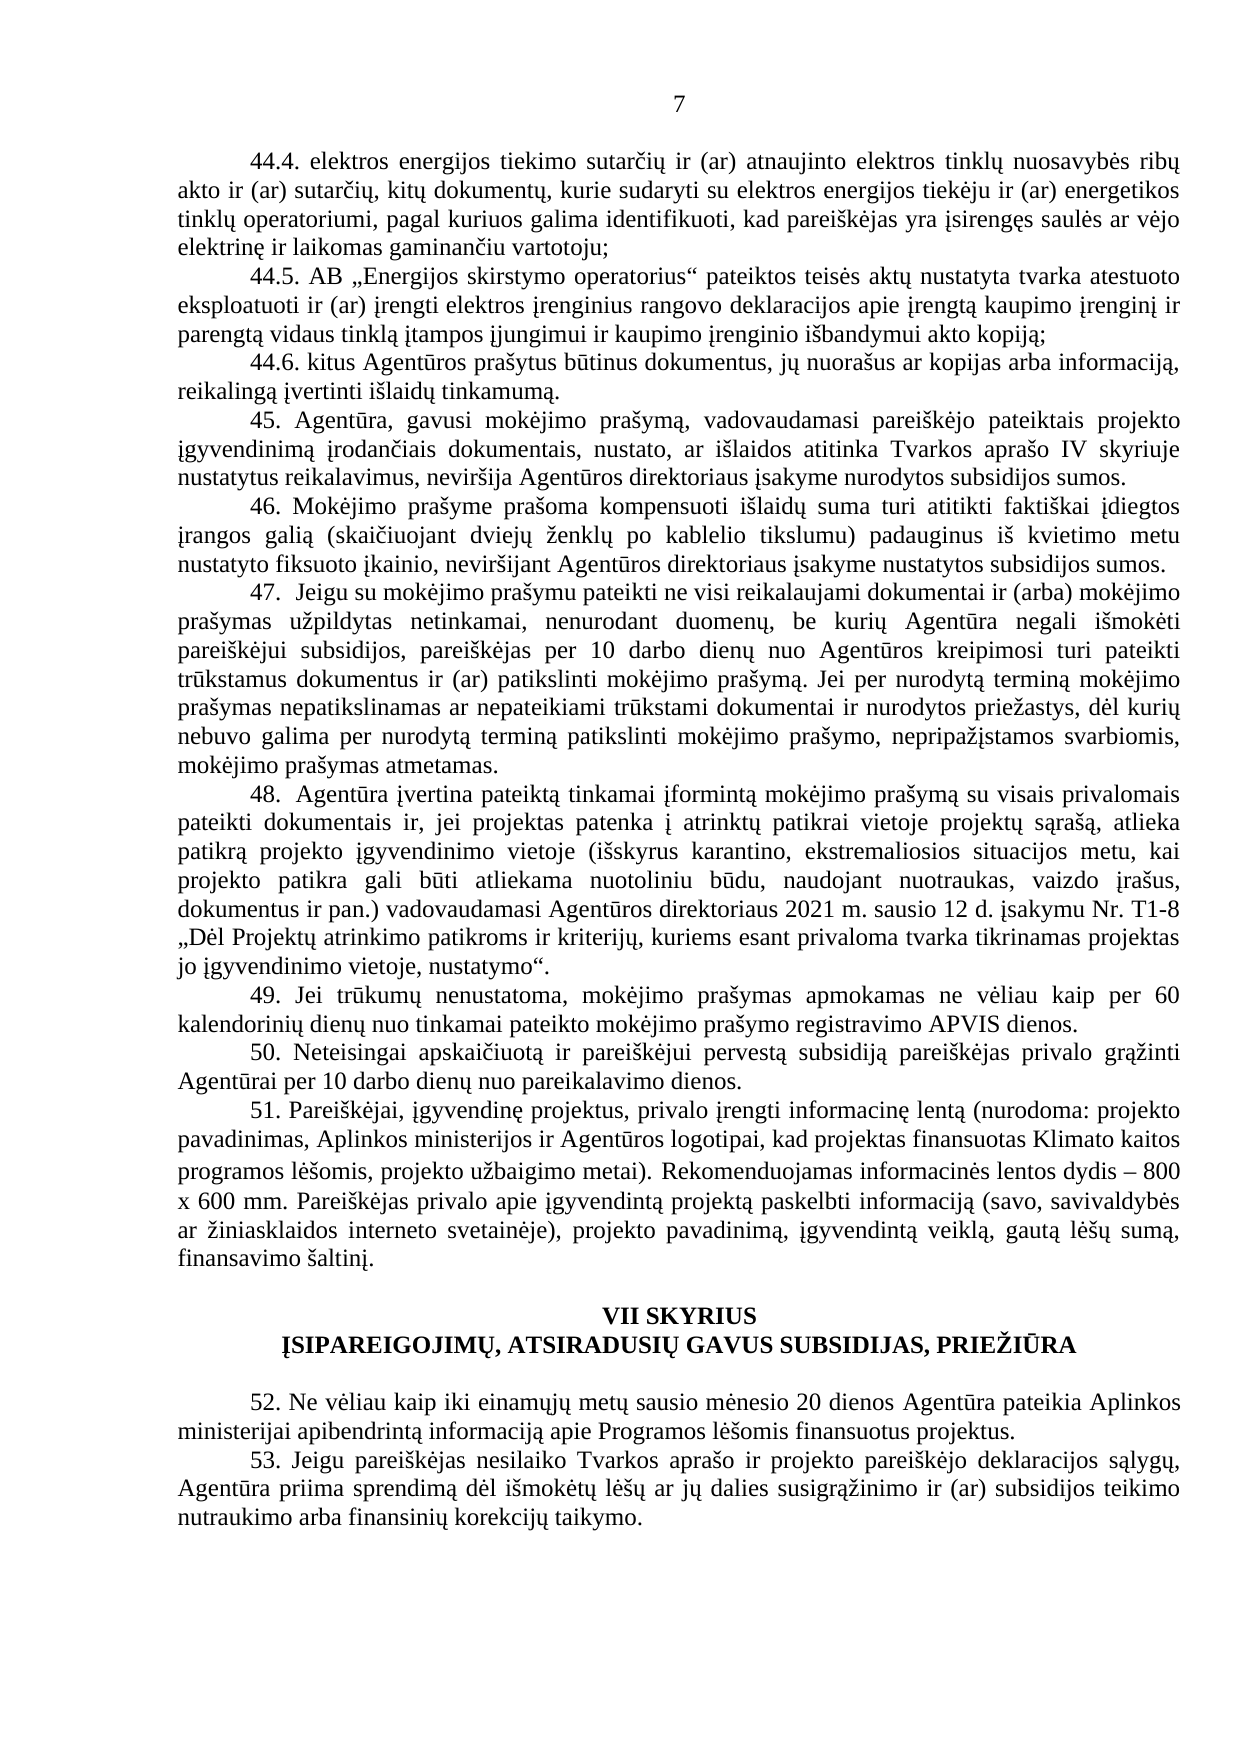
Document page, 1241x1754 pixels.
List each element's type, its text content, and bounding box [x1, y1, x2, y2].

text 44.5. AB „Energijos skirstymo operatorius“ pateiktos teisės aktų nustatyta tvarka atestuoto eksploatuoti ir (ar) įrengti elektros įrenginius rangovo deklaracijos apie įrengtą kaupimo įrenginį ir parengtą vidaus tinklą įtampos įjungimui ir kaupimo įrenginio išbandymui akto kopiją; [177, 261, 1181, 347]
text 49. Jei trūkumų nenustatoma, mokėjimo prašymas apmokamas ne vėliau kaip per 60 kalendorinių dienų nuo tinkamai pateikto mokėjimo prašymo registravimo APVIS dienos. [177, 980, 1181, 1037]
text 48. Agentūra įvertina pateiktą tinkamai įformintą mokėjimo prašymą su visais privalomais pateikti dokumentais ir, jei projektas patenka į atrinktų patikrai vietoje projektų sąrašą, atlieka patikrą projekto įgyvendinimo vietoje (išskyrus karantino, ekstremaliosios situacijos metu, kai projekto patikra gali būti atliekama nuotoliniu būdu, naudojant nuotraukas, vaizdo įrašus, dokumentus ir pan.) vadovaudamasi Agentūros direktoriaus 2021 m. sausio 12 d. įsakymu Nr. T1-8 „Dėl Projektų atrinkimo patikroms ir kriterijų, kuriems esant privaloma tvarka tikrinamas projektas jo įgyvendinimo vietoje, nustatymo“. [177, 779, 1181, 980]
text 47. Jeigu su mokėjimo prašymu pateikti ne visi reikalaujami dokumentai ir (arba) mokėjimo prašymas užpildytas netinkamai, nenurodant duomenų, be kurių Agentūra negali išmokėti pareiškėjui subsidijos, pareiškėjas per 10 darbo dienų nuo Agentūros kreipimosi turi pateikti trūkstamus dokumentus ir (ar) patikslinti mokėjimo prašymą. Jei per nurodytą terminą mokėjimo prašymas nepatikslinamas ar nepateikiami trūkstami dokumentai ir nurodytos priežastys, dėl kurių nebuvo galima per nurodytą terminą patikslinti mokėjimo prašymo, nepripažįstamos svarbiomis, mokėjimo prašymas atmetamas. [177, 577, 1181, 779]
text 44.6. kitus Agentūros prašytus būtinus dokumentus, jų nuorašus ar kopijas arba informaciją, reikalingą įvertinti išlaidų tinkamumą. [177, 347, 1181, 405]
text 44.4. elektros energijos tiekimo sutarčių ir (ar) atnaujinto elektros tinklų nuosavybės ribų akto ir (ar) sutarčių, kitų dokumentų, kurie sudaryti su elektros energijos tiekėju ir (ar) energetikos tinklų operatoriumi, pagal kuriuos galima identifikuoti, kad pareiškėjas yra įsirengęs saulės ar vėjo elektrinę ir laikomas gaminančiu vartotoju; [177, 146, 1181, 261]
text VII SKYRIUS [177, 1301, 1181, 1330]
text 51. Pareiškėjai, įgyvendinę projektus, privalo įrengti informacinę lentą (nurodoma: projekto pavadinimas, Aplinkos ministerijos ir Agentūros logotipai, kad projektas finansuotas Klimato kaitos programos lėšomis, projekto užbaigimo metai). Rekomenduojamas informacinės lentos dydis – 800 x 600 mm. Pareiškėjas privalo apie įgyvendintą projektą paskelbti informaciją (savo, savivaldybės ar žiniasklaidos interneto svetainėje), projekto pavadinimą, įgyvendintą veiklą, gautą lėšų sumą, finansavimo šaltinį. [177, 1095, 1181, 1272]
text ĮSIPAREIGOJIMŲ, ATSIRADUSIŲ GAVUS SUBSIDIJAS, PRIEŽIŪRA [177, 1330, 1181, 1358]
text 53. Jeigu pareiškėjas nesilaiko Tvarkos aprašo ir projekto pareiškėjo deklaracijos sąlygų, Agentūra priima sprendimą dėl išmokėtų lėšų ar jų dalies susigrąžinimo ir (ar) subsidijos teikimo nutraukimo arba finansinių korekcijų taikymo. [177, 1445, 1181, 1531]
text 46. Mokėjimo prašyme prašoma kompensuoti išlaidų suma turi atitikti faktiškai įdiegtos įrangos galią (skaičiuojant dviejų ženklų po kablelio tikslumu) padauginus iš kvietimo metu nustatyto fiksuoto įkainio, neviršijant Agentūros direktoriaus įsakyme nustatytos subsidijos sumos. [177, 491, 1181, 577]
text 50. Neteisingai apskaičiuotą ir pareiškėjui pervestą subsidiją pareiškėjas privalo grąžinti Agentūrai per 10 darbo dienų nuo pareikalavimo dienos. [177, 1037, 1181, 1095]
text 45. Agentūra, gavusi mokėjimo prašymą, vadovaudamasi pareiškėjo pateiktais projekto įgyvendinimą įrodančiais dokumentais, nustato, ar išlaidos atitinka Tvarkos aprašo IV skyriuje nustatytus reikalavimus, neviršija Agentūros direktoriaus įsakyme nurodytos subsidijos sumos. [177, 405, 1181, 491]
text 52. Ne vėliau kaip iki einamųjų metų sausio mėnesio 20 dienos Agentūra pateikia Aplinkos ministerijai apibendrintą informaciją apie Programos lėšomis finansuotus projektus. [177, 1387, 1181, 1445]
